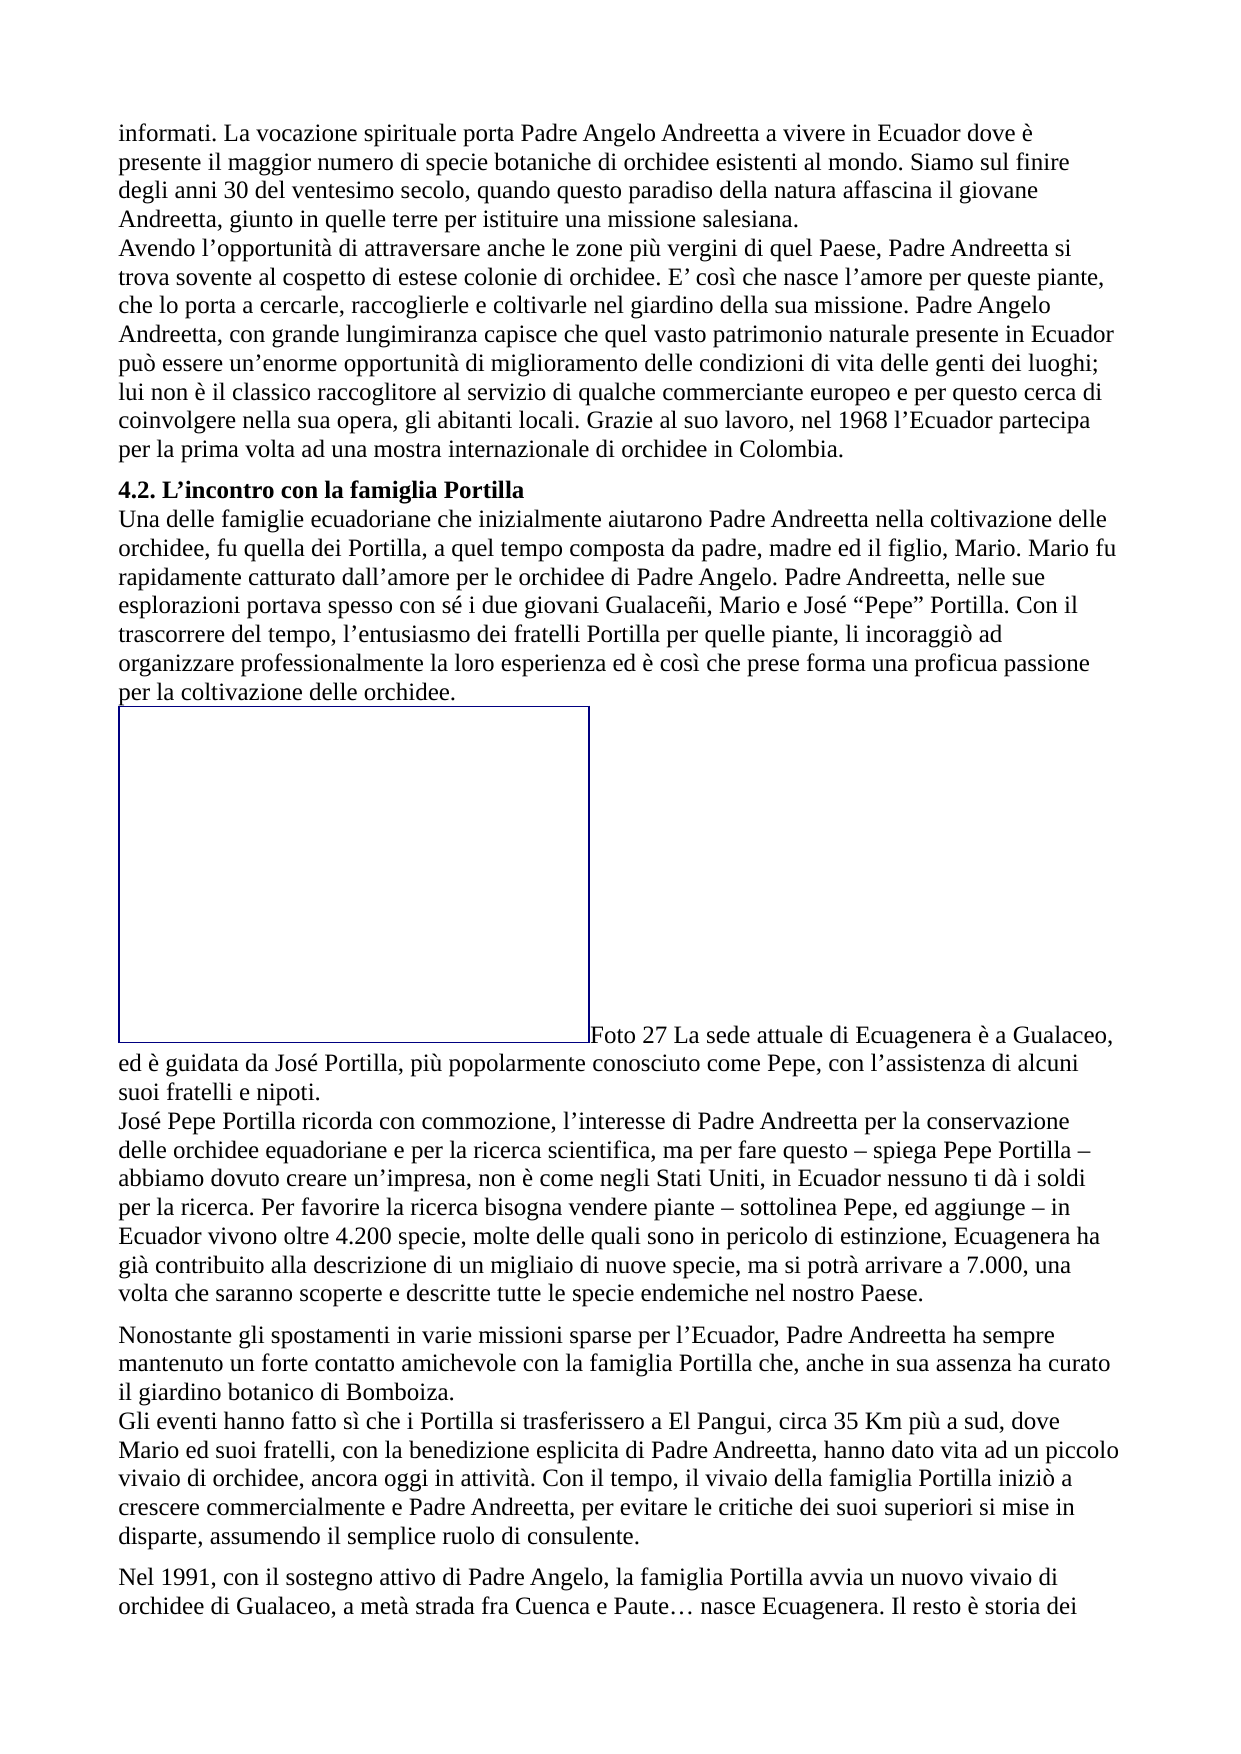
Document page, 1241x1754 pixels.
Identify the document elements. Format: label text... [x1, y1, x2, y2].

text informati. La vocazione spirituale porta Padre Angelo Andreetta a vivere in Ecuador dove è presente il maggior numero di specie botaniche di orchidee esistenti al mondo. Siamo sul finire degli anni 30 del ventesimo secolo, quando questo paradiso della natura affascina il giovane Andreetta, giunto in quelle terre per istituire una missione salesiana. Avendo l’opportunità di attraversare anche le zone più vergini di quel Paese, Padre Andreetta si trova sovente al cospetto di estese colonie di orchidee. E’ così che nasce l’amore per queste piante, che lo porta a cercarle, raccoglierle e coltivarle nel giardino della sua missione. Padre Angelo Andreetta, con grande lungimiranza capisce che quel vasto patrimonio naturale presente in Ecuador può essere un’enorme opportunità di miglioramento delle condizioni di vita delle genti dei luoghi; lui non è il classico raccoglitore al servizio di qualche commerciante europeo e per questo cerca di coinvolgere nella sua opera, gli abitanti locali. Grazie al suo lavoro, nel 1968 l’Ecuador partecipa per la prima volta ad una mostra internazionale di orchidee in Colombia. [118, 118, 1122, 463]
text Nel 1991, con il sostegno attivo di Padre Angelo, la famiglia Portilla avvia un nuovo vivaio di orchidee di Gualaceo, a metà strada fra Cuenca e Paute… nasce Ecuagenera. Il resto è storia dei [118, 1562, 1122, 1620]
text Nonostante gli spostamenti in varie missioni sparse per l’Ecuador, Padre Andreetta ha sempre mantenuto un forte contatto amichevole con la famiglia Portilla che, anche in sua assenza ha curato il giardino botanico di Bomboiza. Gli eventi hanno fatto sì che i Portilla si trasferissero a El Pangui, circa 35 Km più a sud, dove Mario ed suoi fratelli, con la benedizione esplicita di Padre Andreetta, hanno dato vita ad un piccolo vivaio di orchidee, ancora oggi in attività. Con il tempo, il vivaio della famiglia Portilla iniziò a crescere commercialmente e Padre Andreetta, per evitare le critiche dei suoi superiori si mise in disparte, assumendo il semplice ruolo di consulente. [118, 1320, 1122, 1550]
text 4.2. L’incontro con la famiglia Portilla Una delle famiglie ecuadoriane che inizialmente aiutarono Padre Andreetta nella coltivazione delle orchidee, fu quella dei Portilla, a quel tempo composta da padre, madre ed il figlio, Mario. Mario fu rapidamente catturato dall’amore per le orchidee di Padre Angelo. Padre Andreetta, nelle sue esplorazioni portava spesso con sé i due giovani Gualaceñi, Mario e José “Pepe” Portilla. Con il trascorrere del tempo, l’entusiasmo dei fratelli Portilla per quelle piante, li incoraggiò ad organizzare professionalmente la loro esperienza ed è così che prese forma una proficua passione per la coltivazione delle orchidee. Foto 27 La sede attuale di Ecuagenera è a Gualaceo, ed è guidata da José Portilla, più popolarmente conosciuto come Pepe, con l’assistenza di alcuni suoi fratelli e nipoti. José Pepe Portilla ricorda con commozione, l’interesse di Padre Andreetta per la conservazione delle orchidee equadoriane e per la ricerca scientifica, ma per fare questo – spiega Pepe Portilla – abbiamo dovuto creare un’impresa, non è come negli Stati Uniti, in Ecuador nessuno ti dà i soldi per la ricerca. Per favorire la ricerca bisogna vendere piante – sottolinea Pepe, ed aggiunge – in Ecuador vivono oltre 4.200 specie, molte delle quali sono in pericolo di estinzione, Ecuagenera ha già contribuito alla descrizione di un migliaio di nuove specie, ma si potrà arrivare a 7.000, una volta che saranno scoperte e descritte tutte le specie endemiche nel nostro Paese. [118, 476, 1122, 1307]
